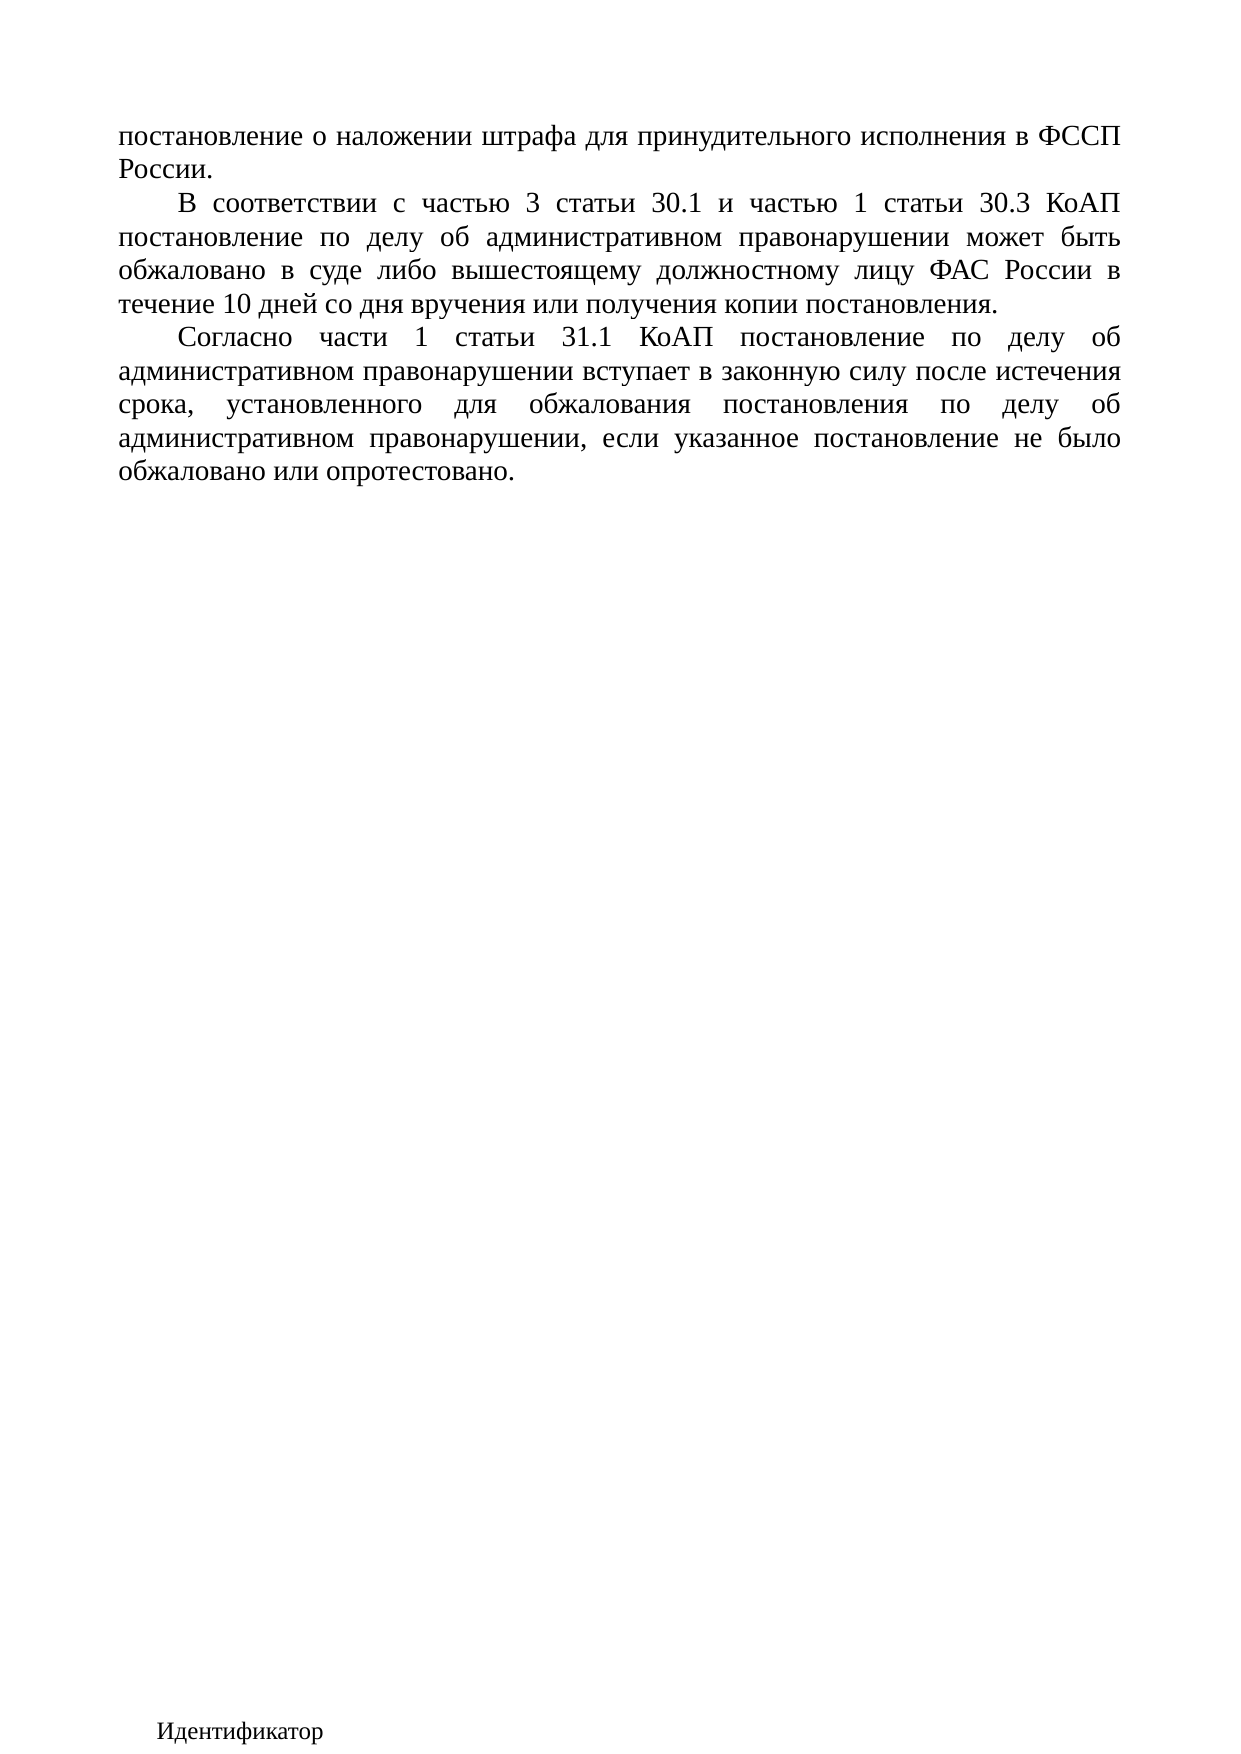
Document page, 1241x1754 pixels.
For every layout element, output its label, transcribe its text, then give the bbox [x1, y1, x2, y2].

text В соответствии с частью 3 статьи 30.1 и частью 1 статьи 30.3 КоАП постановление по делу об административном правонарушении может быть обжаловано в суде либо вышестоящему должностному лицу ФАС России в течение 10 дней со дня вручения или получения копии постановления. [118, 185, 1122, 319]
text Согласно части 1 статьи 31.1 КоАП постановление по делу об административном правонарушении вступает в законную силу после истечения срока, установленного для обжалования постановления по делу об административном правонарушении, если указанное постановление не было обжаловано или опротестовано. [118, 319, 1122, 487]
text постановление о наложении штрафа для принудительного исполнения в ФССП России. [118, 118, 1122, 185]
